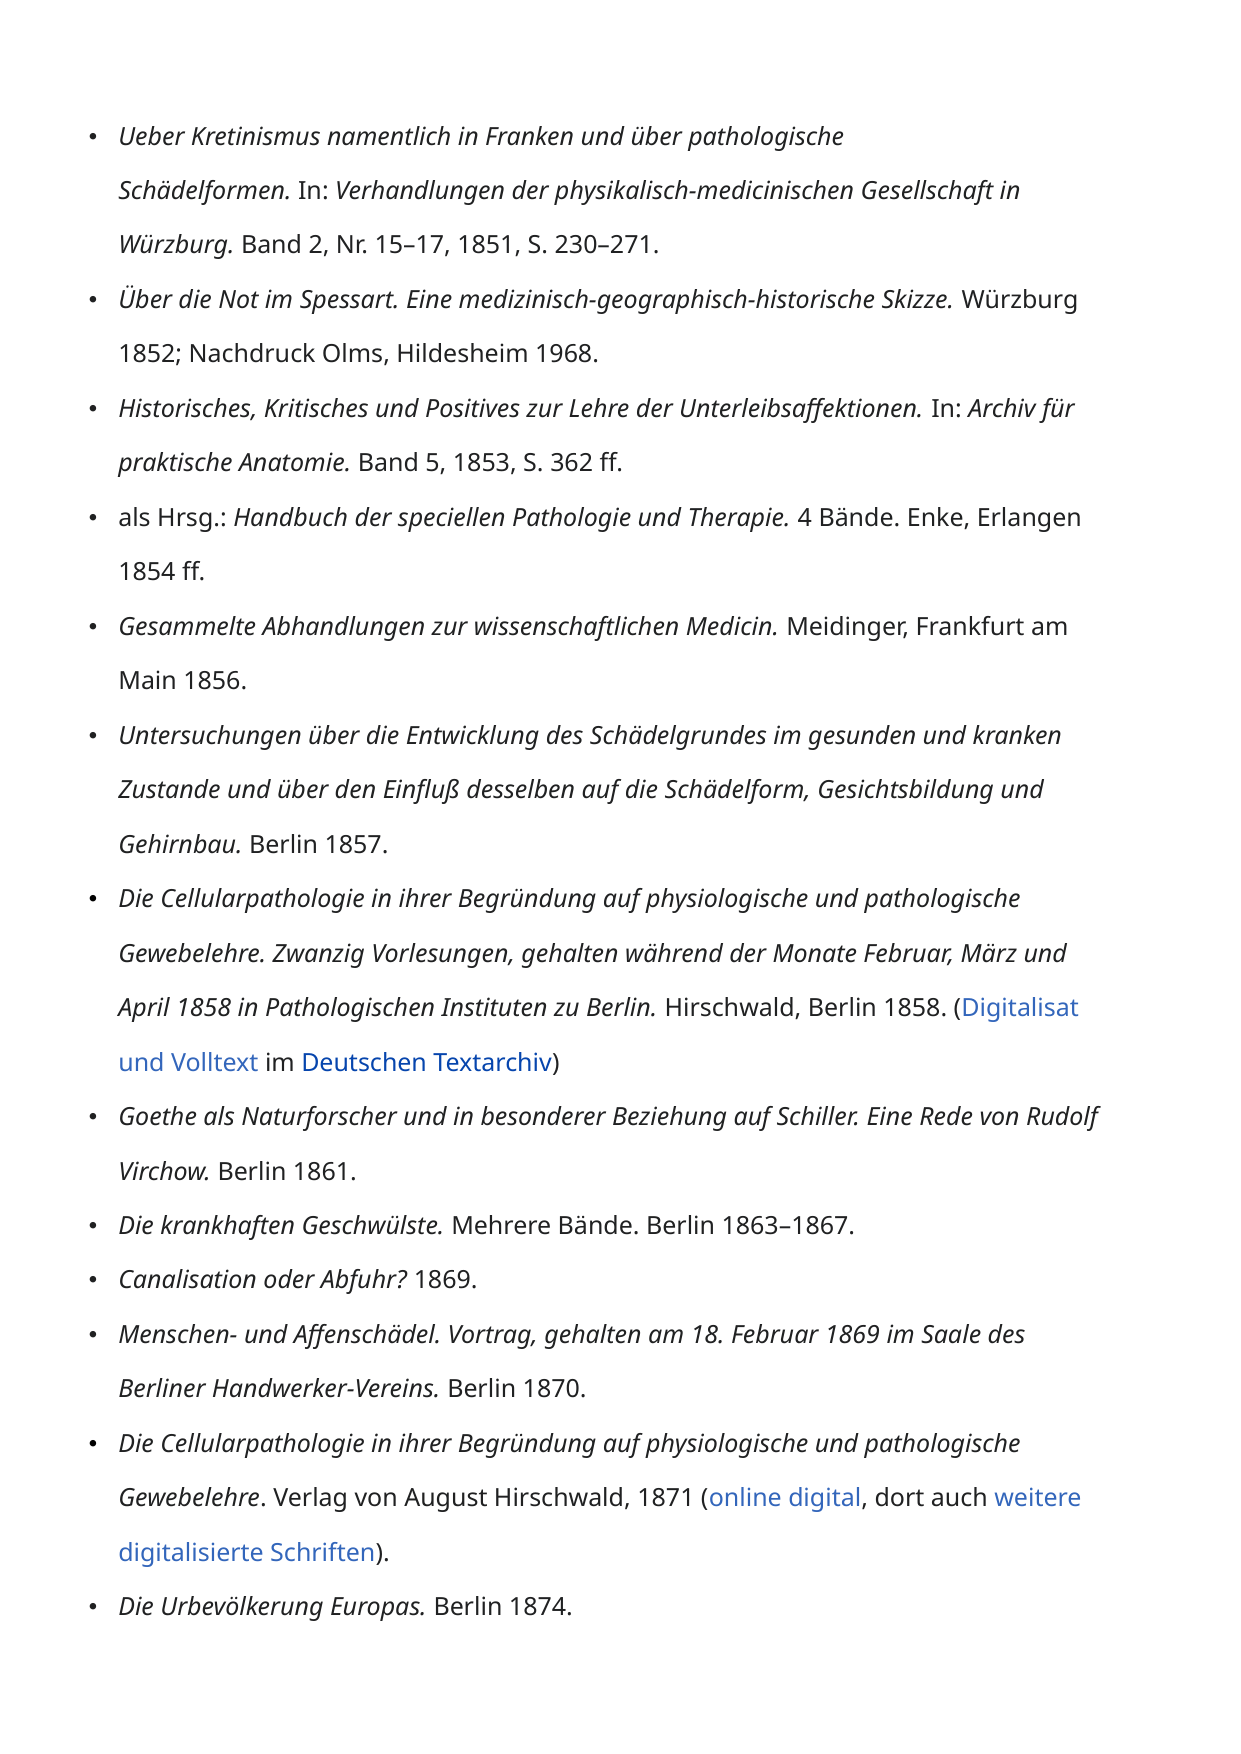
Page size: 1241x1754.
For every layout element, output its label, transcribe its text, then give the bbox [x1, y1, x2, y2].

list Ueber Kretinismus namentlich in Franken und über pathologische Schädelformen. In: Verhandlungen der physikalisch-medicinischen Gesellschaft in Würzburg. Band 2, Nr. 15–17, 1851, S. 230–271. [118, 118, 1122, 261]
list als Hrsg.: Handbuch der speciellen Pathologie und Therapie. 4 Bände. Enke, Erlangen 1854 ff. [118, 499, 1122, 588]
list Über die Not im Spessart. Eine medizinisch-geographisch-historische Skizze. Würzburg 1852; Nachdruck Olms, Hildesheim 1968. [118, 282, 1122, 370]
list Historisches, Kritisches und Positives zur Lehre der Unterleibsaffektionen. In: Archiv für praktische Anatomie. Band 5, 1853, S. 362 ff. [118, 391, 1122, 479]
list Canalisation oder Abfuhr? 1869. [118, 1262, 1122, 1296]
list Gesammelte Abhandlungen zur wissenschaftlichen Medicin. Meidinger, Frankfurt am Main 1856. [118, 608, 1122, 697]
list Menschen- und Affenschädel. Vortrag, gehalten am 18. Februar 1869 im Saale des Berliner Handwerker-Vereins. Berlin 1870. [118, 1317, 1122, 1405]
list Goethe als Naturforscher und in besonderer Beziehung auf Schiller. Eine Rede von Rudolf Virchow. Berlin 1861. [118, 1099, 1122, 1187]
list Die Urbevölkerung Europas. Berlin 1874. [118, 1589, 1122, 1623]
list Die Cellularpathologie in ihrer Begründung auf physiologische und pathologische Gewebelehre. Verlag von August Hirschwald, 1871 (online digital, dort auch weitere digitalisierte Schriften). [118, 1426, 1122, 1569]
list Untersuchungen über die Entwicklung des Schädelgrundes im gesunden und kranken Zustande und über den Einfluß desselben auf die Schädelform, Gesichtsbildung und Gehirnbau. Berlin 1857. [118, 717, 1122, 860]
list Die krankhaften Geschwülste. Mehrere Bände. Berlin 1863–1867. [118, 1208, 1122, 1242]
list Die Cellularpathologie in ihrer Begründung auf physiologische und pathologische Gewebelehre. Zwanzig Vorlesungen, gehalten während der Monate Februar, März und April 1858 in Pathologischen Instituten zu Berlin. Hirschwald, Berlin 1858. (Digitalisat und Volltext im Deutschen Textarchiv) [118, 881, 1122, 1078]
